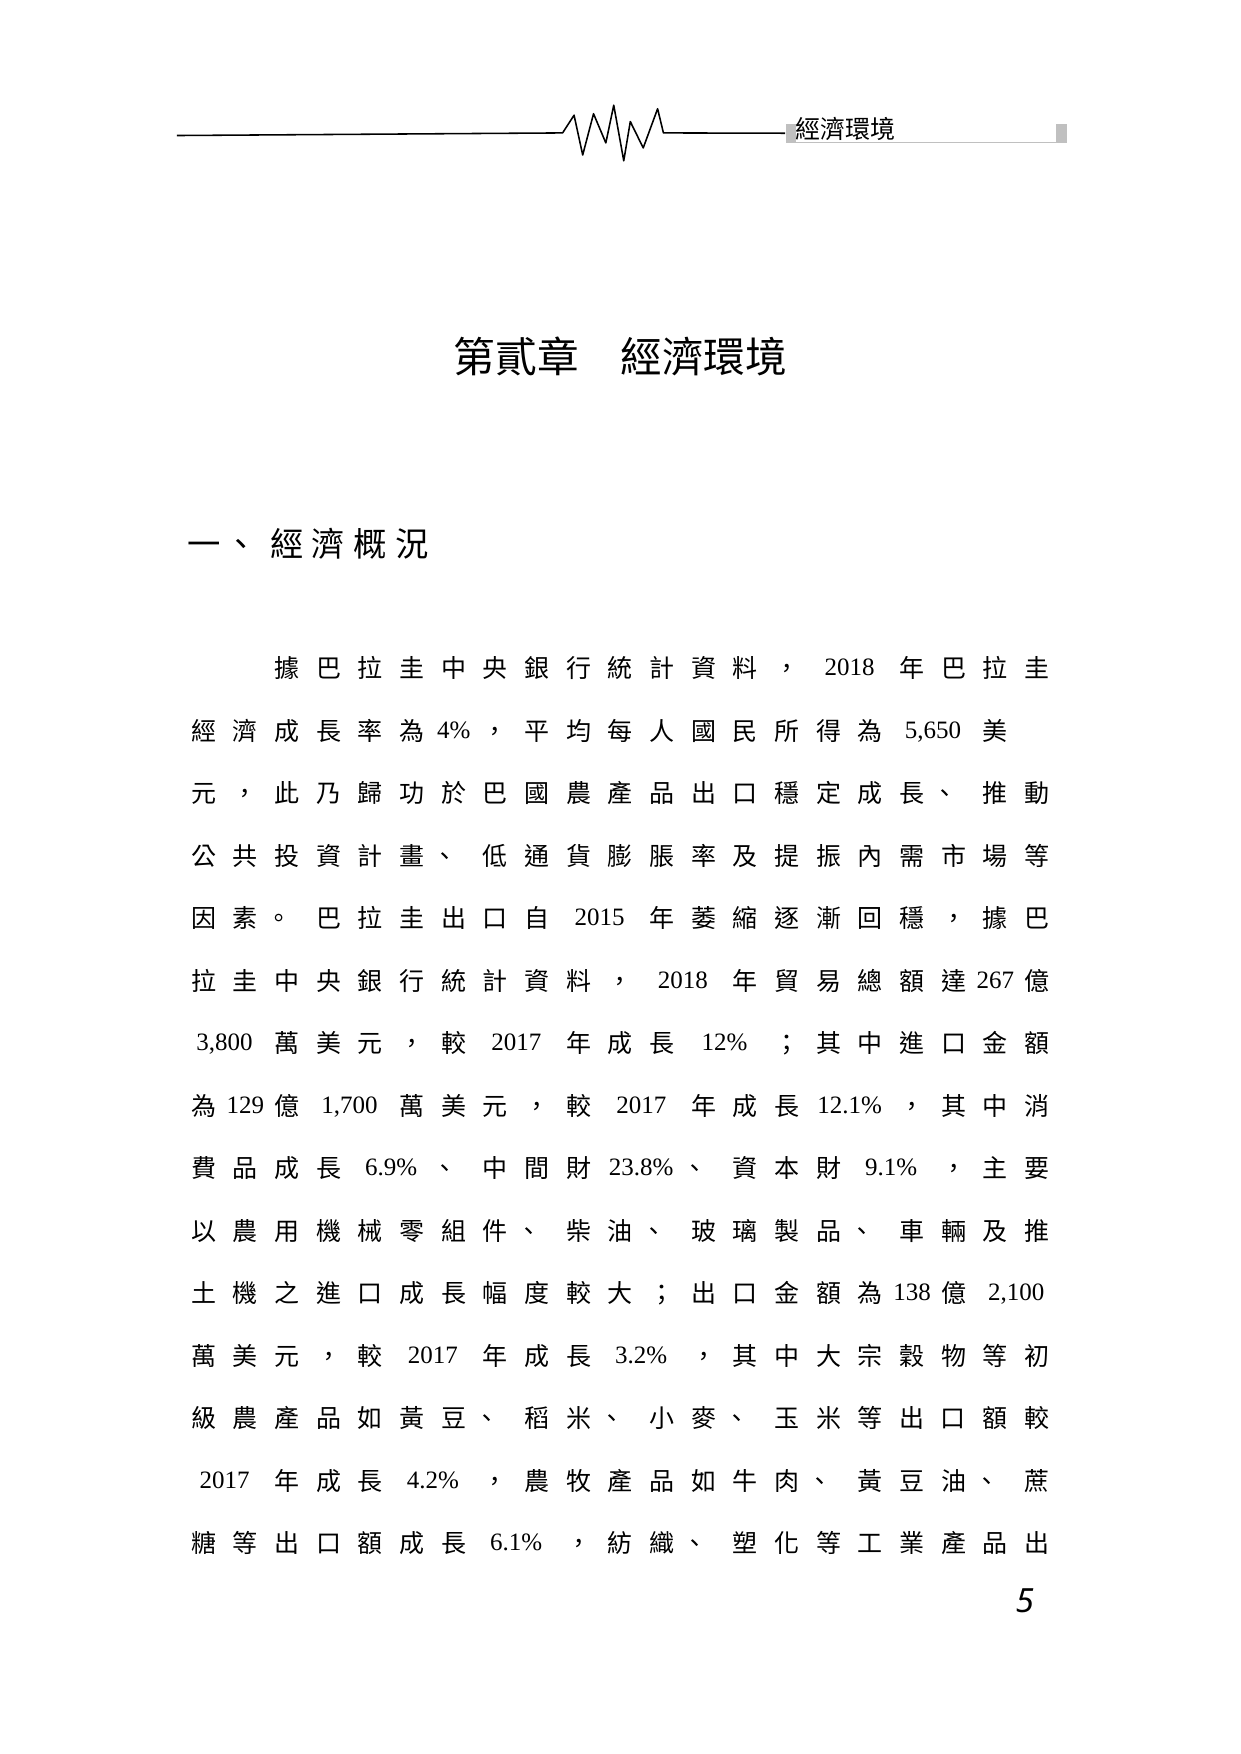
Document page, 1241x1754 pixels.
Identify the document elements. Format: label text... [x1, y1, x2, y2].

text 第貳章 經濟環境 [183, 313, 1058, 375]
text 據巴拉圭中央銀行統計資料，2018年巴拉圭經濟成長率為4%，平均每人國民所得為5,650美元，此乃歸功於巴國農產品出口穩定成長、推動公共投資計畫、低通貨膨脹率及提振內需市場等因素。巴拉圭出口自2015年萎縮逐漸回穩，據巴拉圭中央銀行統計資料，2018年貿易總額達267億3,800萬美元，較2017年成長12%；其中進口金額為129億1,700萬美元，較2017年成長12.1%，其中消費品成長6.9%、中間財23.8%、資本財9.1%，主要以農用機械零組件、柴油、玻璃製品、車輛及推土機之進口成長幅度較大；出口金額為138億2,100萬美元，較2017年成長3.2%，其中大宗穀物等初級農產品如黃豆、稻米、小麥、玉米等出口額較2017年成長4.2%，農牧產品如牛肉、黃豆油、蔗糖等出口額成長6.1%，紡織、塑化等工業產品出 [183, 625, 1058, 1563]
text 一、經濟概況 [183, 500, 1058, 563]
